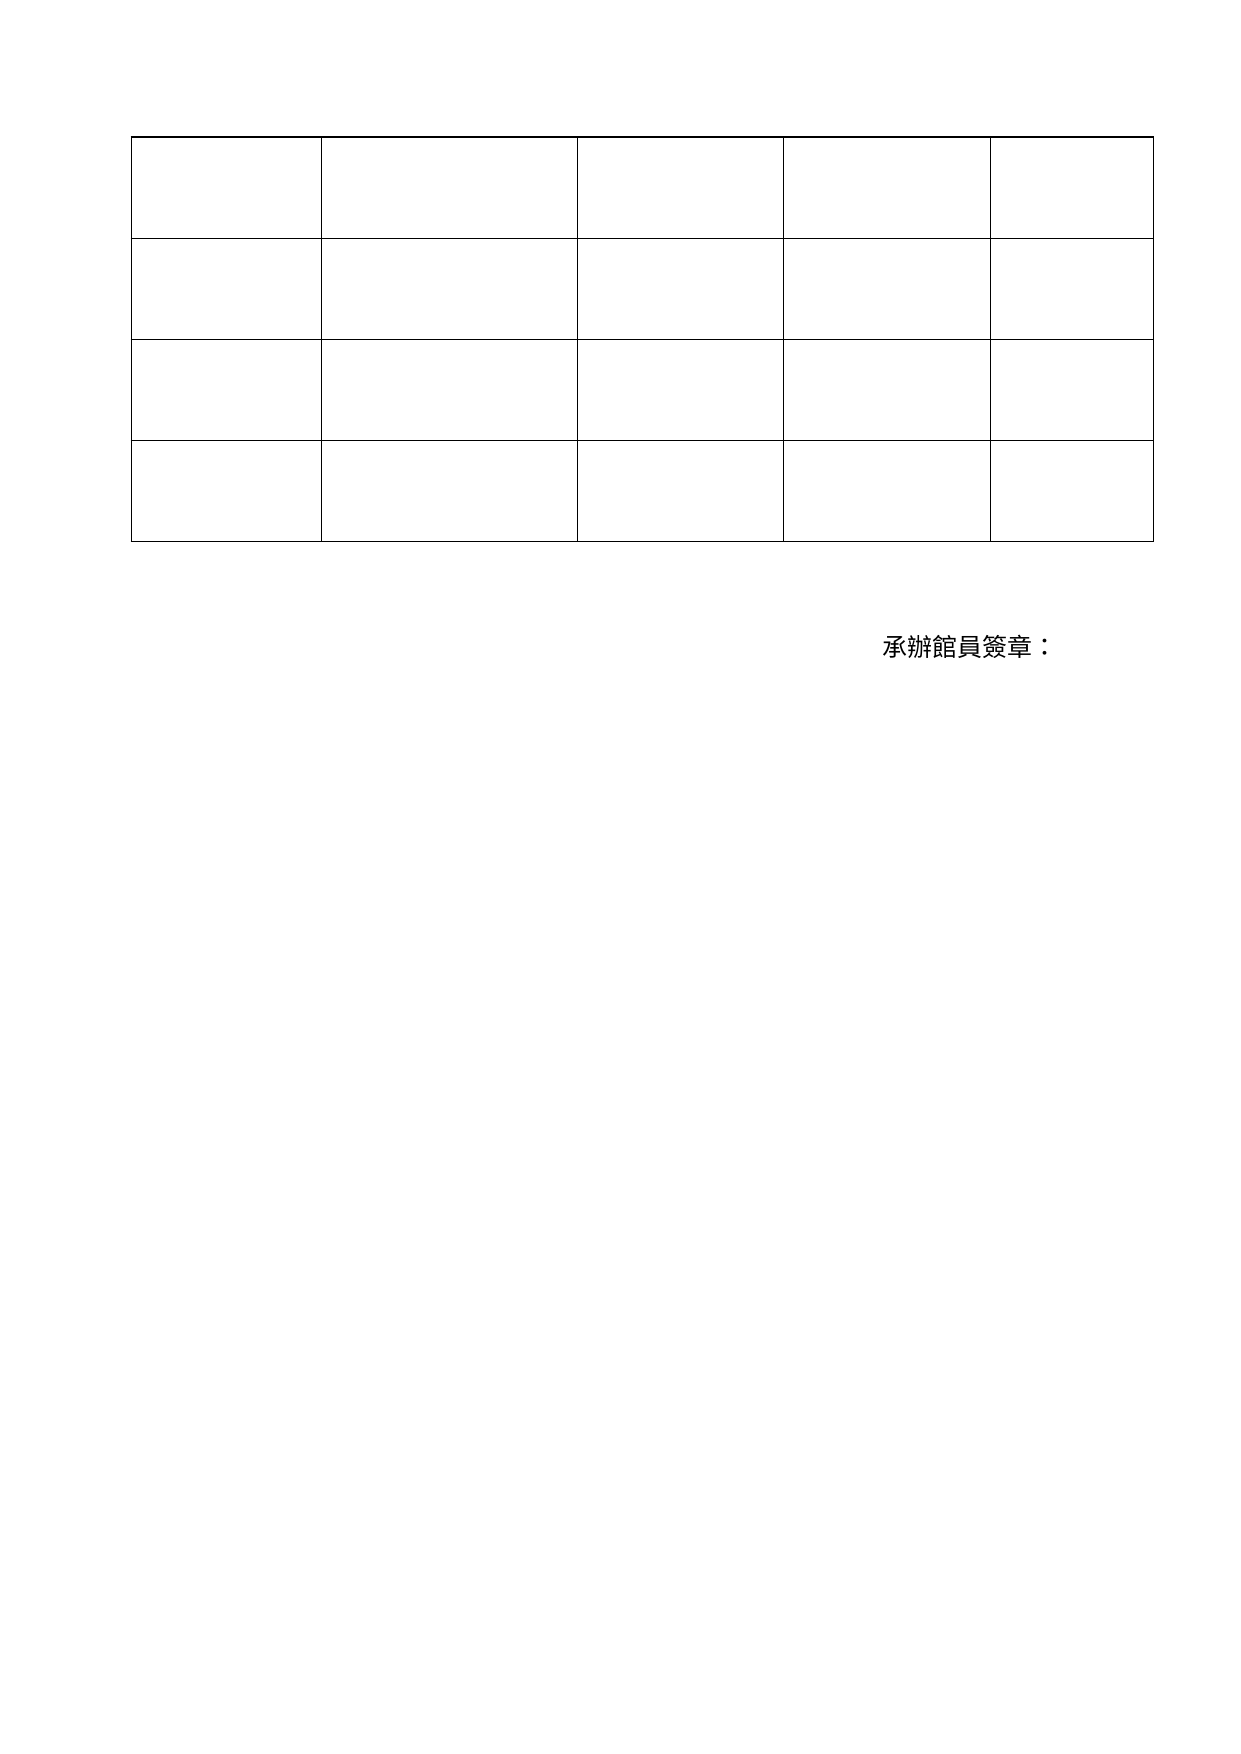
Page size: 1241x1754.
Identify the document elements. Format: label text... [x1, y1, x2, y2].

text 承辦館員簽章： [131, 604, 1087, 667]
table_cell [784, 441, 990, 541]
table_cell [991, 239, 1153, 338]
table_cell [991, 441, 1153, 541]
table_cell [322, 138, 577, 237]
table_cell [132, 340, 321, 439]
table_cell [578, 340, 783, 439]
table_cell [132, 441, 321, 541]
table_cell [991, 138, 1153, 237]
table_cell [784, 239, 990, 338]
table_cell [322, 441, 577, 541]
table_cell [132, 239, 321, 338]
table_cell [784, 340, 990, 439]
table_cell [322, 239, 577, 338]
table_cell [322, 340, 577, 439]
table_cell [991, 340, 1153, 439]
table_cell [578, 138, 783, 237]
table_cell [132, 138, 321, 237]
table_cell [784, 138, 990, 237]
table_cell [578, 441, 783, 541]
table_cell [578, 239, 783, 338]
